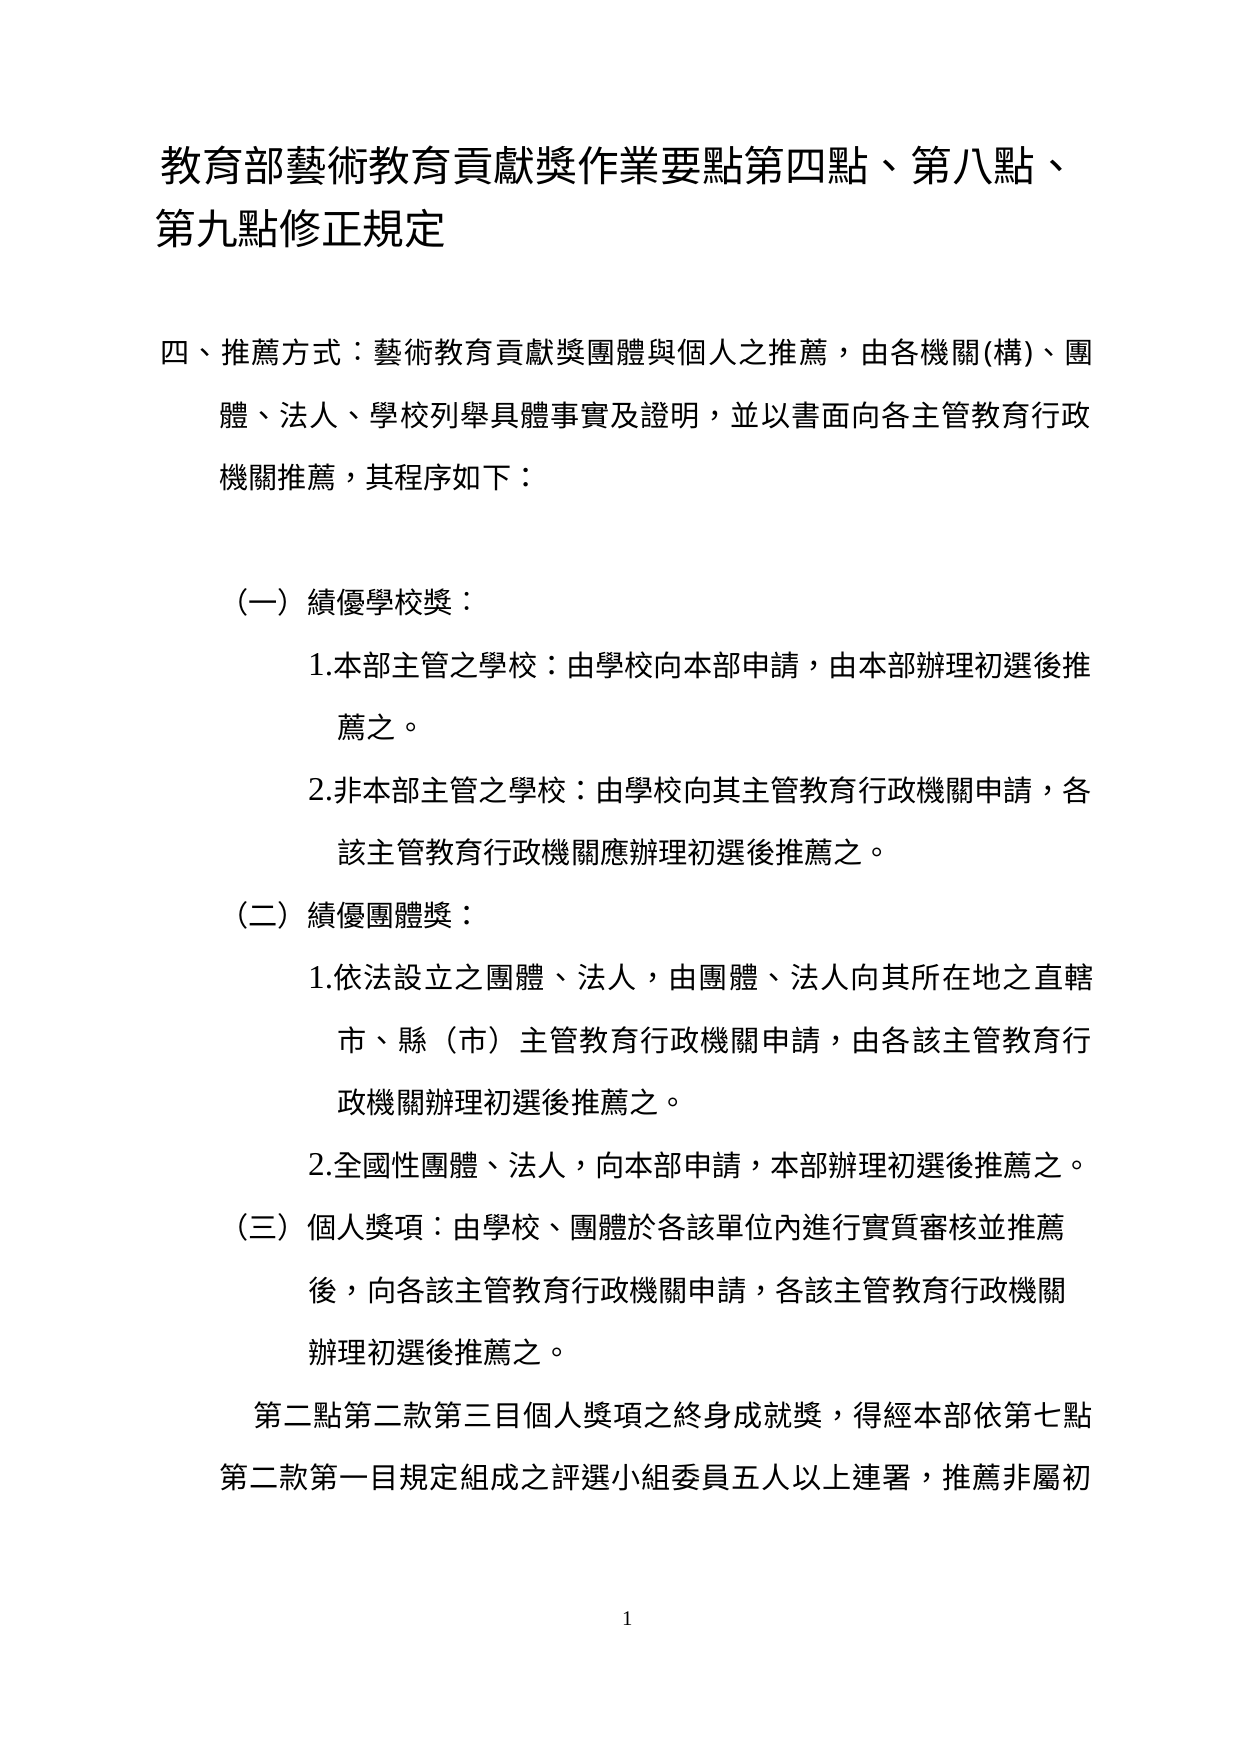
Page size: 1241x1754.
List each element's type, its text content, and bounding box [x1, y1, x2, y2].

list 全國性團體、法人，向本部申請，本部辦理初選後推薦之。 [308, 1122, 1094, 1184]
text 教育部藝術教育貢獻獎作業要點第四點、第八點、第九點修正規定 [154, 122, 1114, 247]
list 個人獎項：由學校、團體於各該單位內進行實質審核並推薦後，向各該主管教育行政機關申請，各該主管教育行政機關辦理初選後推薦之。 [219, 1184, 1094, 1372]
text 第二點第二款第三目個人獎項之終身成就獎，得經本部依第七點第二款第一目規定組成之評選小組委員五人以上連署，推薦非屬初 [219, 1372, 1094, 1497]
list 績優學校獎： [219, 559, 1094, 622]
list 績優團體獎： [219, 872, 1094, 934]
text 四、推薦方式：藝術教育貢獻獎團體與個人之推薦，由各機關(構)、團體、法人、學校列舉具體事實及證明，並以書面向各主管教育行政機關推薦，其程序如下： [160, 309, 1094, 497]
list 依法設立之團體、法人，由團體、法人向其所在地之直轄市、縣（市）主管教育行政機關申請，由各該主管教育行政機關辦理初選後推薦之。 [308, 934, 1094, 1122]
list 本部主管之學校：由學校向本部申請，由本部辦理初選後推薦之。 [308, 622, 1094, 747]
list 非本部主管之學校：由學校向其主管教育行政機關申請，各該主管教育行政機關應辦理初選後推薦之。 [308, 747, 1094, 872]
